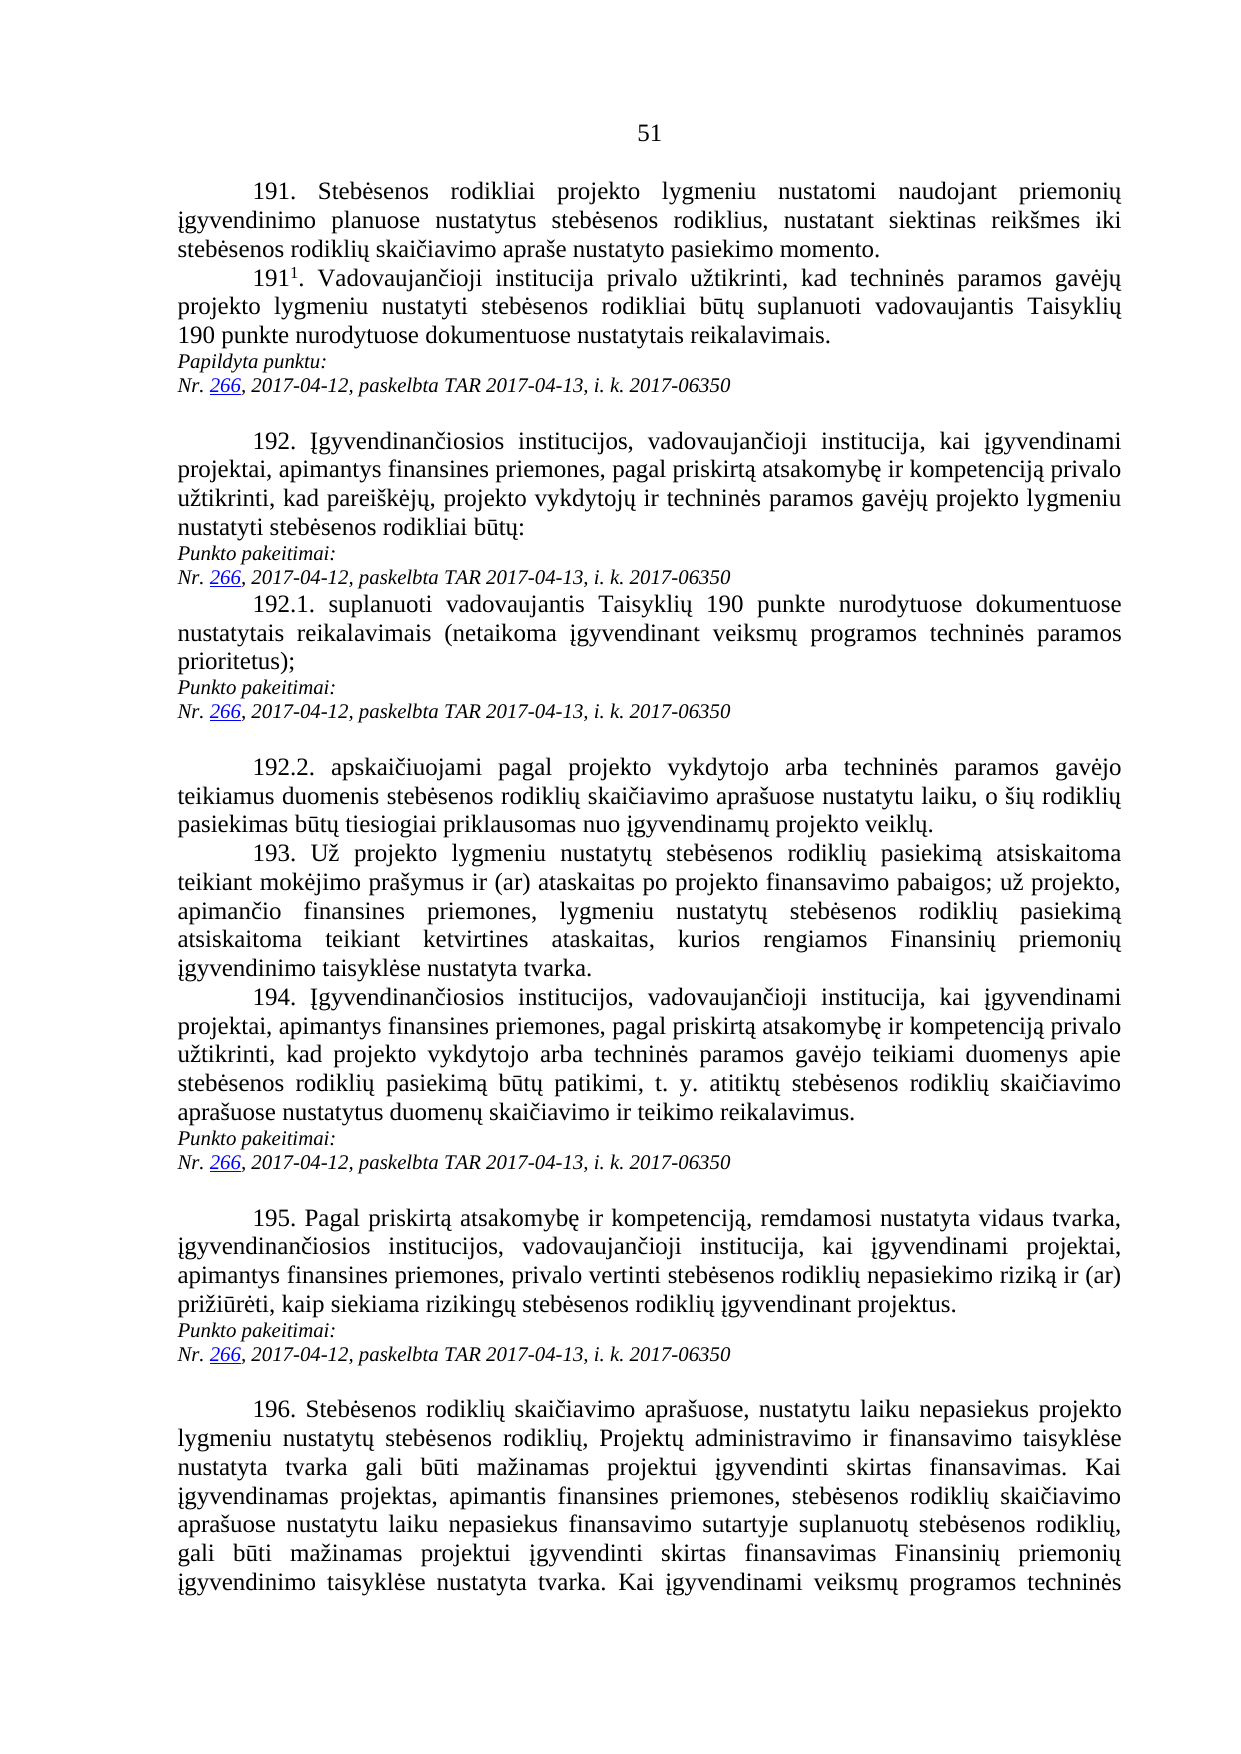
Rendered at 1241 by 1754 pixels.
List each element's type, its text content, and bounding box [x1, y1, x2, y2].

text 192.2. apskaičiuojami pagal projekto vykdytojo arba techninės paramos gavėjo teikiamus duomenis stebėsenos rodiklių skaičiavimo aprašuose nustatytu laiku, o šių rodiklių pasiekimas būtų tiesiogiai priklausomas nuo įgyvendinamų projekto veiklų. [177, 752, 1122, 838]
text Punkto pakeitimai: [177, 541, 1122, 565]
text 1911. Vadovaujančioji institucija privalo užtikrinti, kad techninės paramos gavėjų projekto lygmeniu nustatyti stebėsenos rodikliai būtų suplanuoti vadovaujantis Taisyklių 190 punkte nurodytuose dokumentuose nustatytais reikalavimais. [177, 263, 1122, 349]
text 191. Stebėsenos rodikliai projekto lygmeniu nustatomi naudojant priemonių įgyvendinimo planuose nustatytus stebėsenos rodiklius, nustatant siektinas reikšmes iki stebėsenos rodiklių skaičiavimo apraše nustatyto pasiekimo momento. [177, 176, 1122, 263]
text Nr. 266, 2017-04-12, paskelbta TAR 2017-04-13, i. k. 2017-06350 [177, 565, 1122, 589]
text Papildyta punktu: [177, 349, 1122, 373]
text 195. Pagal priskirtą atsakomybę ir kompetenciją, remdamosi nustatyta vidaus tvarka, įgyvendinančiosios institucijos, vadovaujančioji institucija, kai įgyvendinami projektai, apimantys finansines priemones, privalo vertinti stebėsenos rodiklių nepasiekimo riziką ir (ar) prižiūrėti, kaip siekiama rizikingų stebėsenos rodiklių įgyvendinant projektus. [177, 1203, 1122, 1318]
text 192.1. suplanuoti vadovaujantis Taisyklių 190 punkte nurodytuose dokumentuose nustatytais reikalavimais (netaikoma įgyvendinant veiksmų programos techninės paramos prioritetus); [177, 589, 1122, 675]
text Nr. 266, 2017-04-12, paskelbta TAR 2017-04-13, i. k. 2017-06350 [177, 1150, 1122, 1174]
text Punkto pakeitimai: [177, 1126, 1122, 1150]
text 194. Įgyvendinančiosios institucijos, vadovaujančioji institucija, kai įgyvendinami projektai, apimantys finansines priemones, pagal priskirtą atsakomybę ir kompetenciją privalo užtikrinti, kad projekto vykdytojo arba techninės paramos gavėjo teikiami duomenys apie stebėsenos rodiklių pasiekimą būtų patikimi, t. y. atitiktų stebėsenos rodiklių skaičiavimo aprašuose nustatytus duomenų skaičiavimo ir teikimo reikalavimus. [177, 982, 1122, 1126]
text Nr. 266, 2017-04-12, paskelbta TAR 2017-04-13, i. k. 2017-06350 [177, 699, 1122, 723]
text 196. Stebėsenos rodiklių skaičiavimo aprašuose, nustatytu laiku nepasiekus projekto lygmeniu nustatytų stebėsenos rodiklių, Projektų administravimo ir finansavimo taisyklėse nustatyta tvarka gali būti mažinamas projektui įgyvendinti skirtas finansavimas. Kai įgyvendinamas projektas, apimantis finansines priemones, stebėsenos rodiklių skaičiavimo aprašuose nustatytu laiku nepasiekus finansavimo sutartyje suplanuotų stebėsenos rodiklių, gali būti mažinamas projektui įgyvendinti skirtas finansavimas Finansinių priemonių įgyvendinimo taisyklėse nustatyta tvarka. Kai įgyvendinami veiksmų programos techninės [177, 1394, 1122, 1596]
text 192. Įgyvendinančiosios institucijos, vadovaujančioji institucija, kai įgyvendinami projektai, apimantys finansines priemones, pagal priskirtą atsakomybę ir kompetenciją privalo užtikrinti, kad pareiškėjų, projekto vykdytojų ir techninės paramos gavėjų projekto lygmeniu nustatyti stebėsenos rodikliai būtų: [177, 426, 1122, 541]
text Nr. 266, 2017-04-12, paskelbta TAR 2017-04-13, i. k. 2017-06350 [177, 1342, 1122, 1366]
text Punkto pakeitimai: [177, 675, 1122, 699]
text Punkto pakeitimai: [177, 1318, 1122, 1342]
text 193. Už projekto lygmeniu nustatytų stebėsenos rodiklių pasiekimą atsiskaitoma teikiant mokėjimo prašymus ir (ar) ataskaitas po projekto finansavimo pabaigos; už projekto, apimančio finansines priemones, lygmeniu nustatytų stebėsenos rodiklių pasiekimą atsiskaitoma teikiant ketvirtines ataskaitas, kurios rengiamos Finansinių priemonių įgyvendinimo taisyklėse nustatyta tvarka. [177, 838, 1122, 982]
text Nr. 266, 2017-04-12, paskelbta TAR 2017-04-13, i. k. 2017-06350 [177, 373, 1122, 397]
